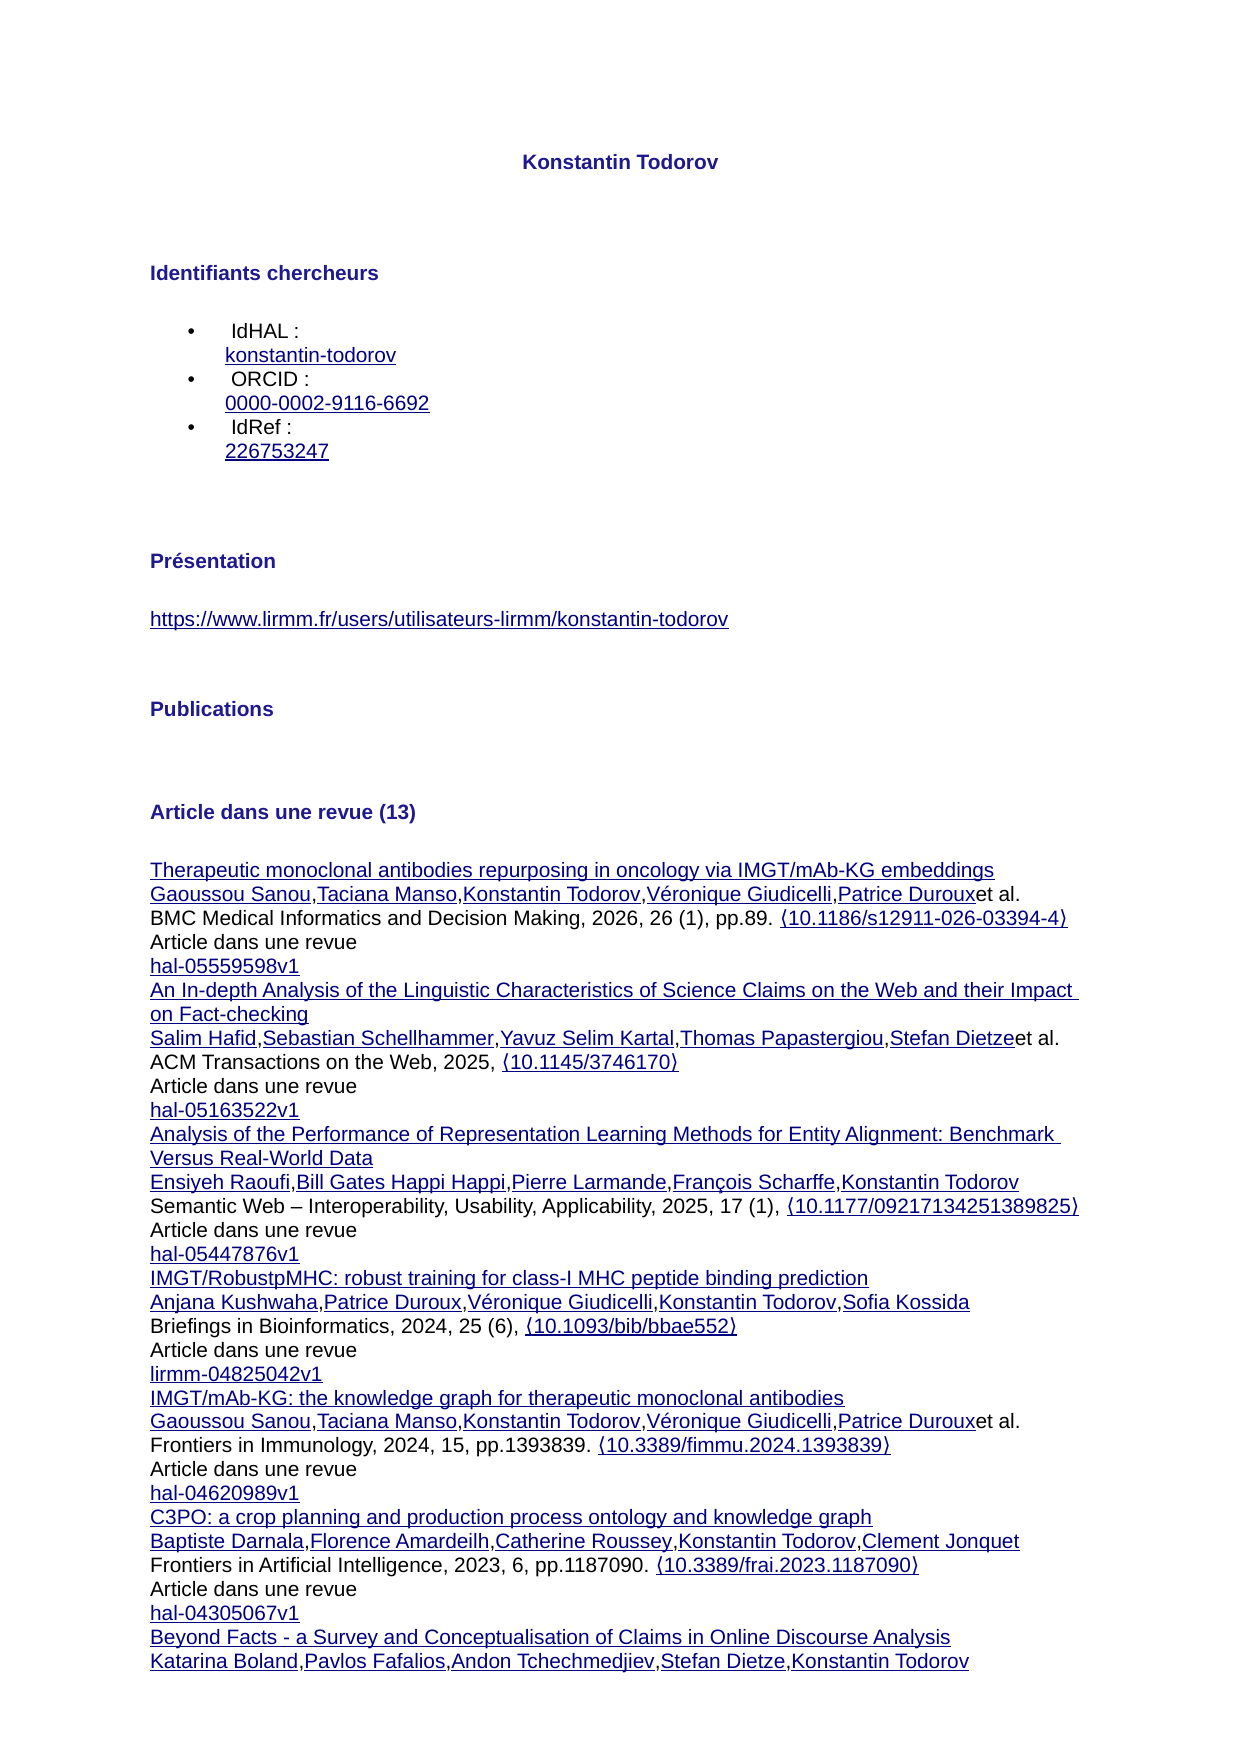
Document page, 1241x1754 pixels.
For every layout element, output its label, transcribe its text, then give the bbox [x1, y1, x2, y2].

subtitle Identifiants chercheurs [150, 260, 1090, 284]
list IdRef : [187, 414, 1090, 438]
table_cell Beyond Facts - a Survey and Conceptualisation of Claims in Online Discourse Analysis Katarina Boland,Pavlos Fafalios,Andon Tchechmedjiev,Stefan Dietze,Konstantin Todorov [150, 1625, 1090, 1673]
list ORCID : [187, 367, 1090, 391]
subtitle Article dans une revue (13) [150, 800, 1090, 824]
table_cell IMGT/RobustpMHC: robust training for class-I MHC peptide binding prediction Anjana Kushwaha,Patrice Duroux,Véronique Giudicelli,Konstantin Todorov,Sofia Kossida Briefings in Bioinformatics, 2024, 25 (6), ⟨10.1093/bib/bbae552⟩ Article dans une revue lirmm-04825042v1 [150, 1266, 1090, 1385]
list 226753247 [187, 438, 1090, 462]
list IdHAL : [187, 319, 1090, 343]
list konstantin-todorov [187, 343, 1090, 367]
subtitle Présentation [150, 549, 1090, 573]
table_header Therapeutic monoclonal antibodies repurposing in oncology via IMGT/mAb-KG embeddings Gaoussou Sanou,Taciana Manso,Konstantin Todorov,Véronique Giudicelli,Patrice Durouxet al. BMC Medical Informatics and Decision Making, 2026, 26 (1), pp.89. ⟨10.1186/s12911-026-03394-4⟩ Article dans une revue hal-05559598v1 [150, 858, 1090, 978]
table_cell IMGT/mAb-KG: the knowledge graph for therapeutic monoclonal antibodies Gaoussou Sanou,Taciana Manso,Konstantin Todorov,Véronique Giudicelli,Patrice Durouxet al. Frontiers in Immunology, 2024, 15, pp.1393839. ⟨10.3389/fimmu.2024.1393839⟩ Article dans une revue hal-04620989v1 [150, 1385, 1090, 1505]
table_cell An In-depth Analysis of the Linguistic Characteristics of Science Claims on the Web and their Impact on Fact-checking Salim Hafid,Sebastian Schellhammer,Yavuz Selim Kartal,Thomas Papastergiou,Stefan Dietzeet al. ACM Transactions on the Web, 2025, ⟨10.1145/3746170⟩ Article dans une revue hal-05163522v1 [150, 978, 1090, 1122]
table_cell Analysis of the Performance of Representation Learning Methods for Entity Alignment: Benchmark Versus Real-World Data Ensiyeh Raoufi,Bill Gates Happi Happi,Pierre Larmande,François Scharffe,Konstantin Todorov Semantic Web – Interoperability, Usability, Applicability, 2025, 17 (1), ⟨10.1177/09217134251389825⟩ Article dans une revue hal-05447876v1 [150, 1122, 1090, 1266]
subtitle Publications [150, 697, 1090, 721]
table_cell C3PO: a crop planning and production process ontology and knowledge graph Baptiste Darnala,Florence Amardeilh,Catherine Roussey,Konstantin Todorov,Clement Jonquet Frontiers in Artificial Intelligence, 2023, 6, pp.1187090. ⟨10.3389/frai.2023.1187090⟩ Article dans une revue hal-04305067v1 [150, 1505, 1090, 1625]
text https://www.lirmm.fr/users/utilisateurs-lirmm/konstantin-todorov [150, 607, 1090, 631]
subtitle Konstantin Todorov [150, 150, 1090, 174]
list 0000-0002-9116-6692 [187, 391, 1090, 414]
